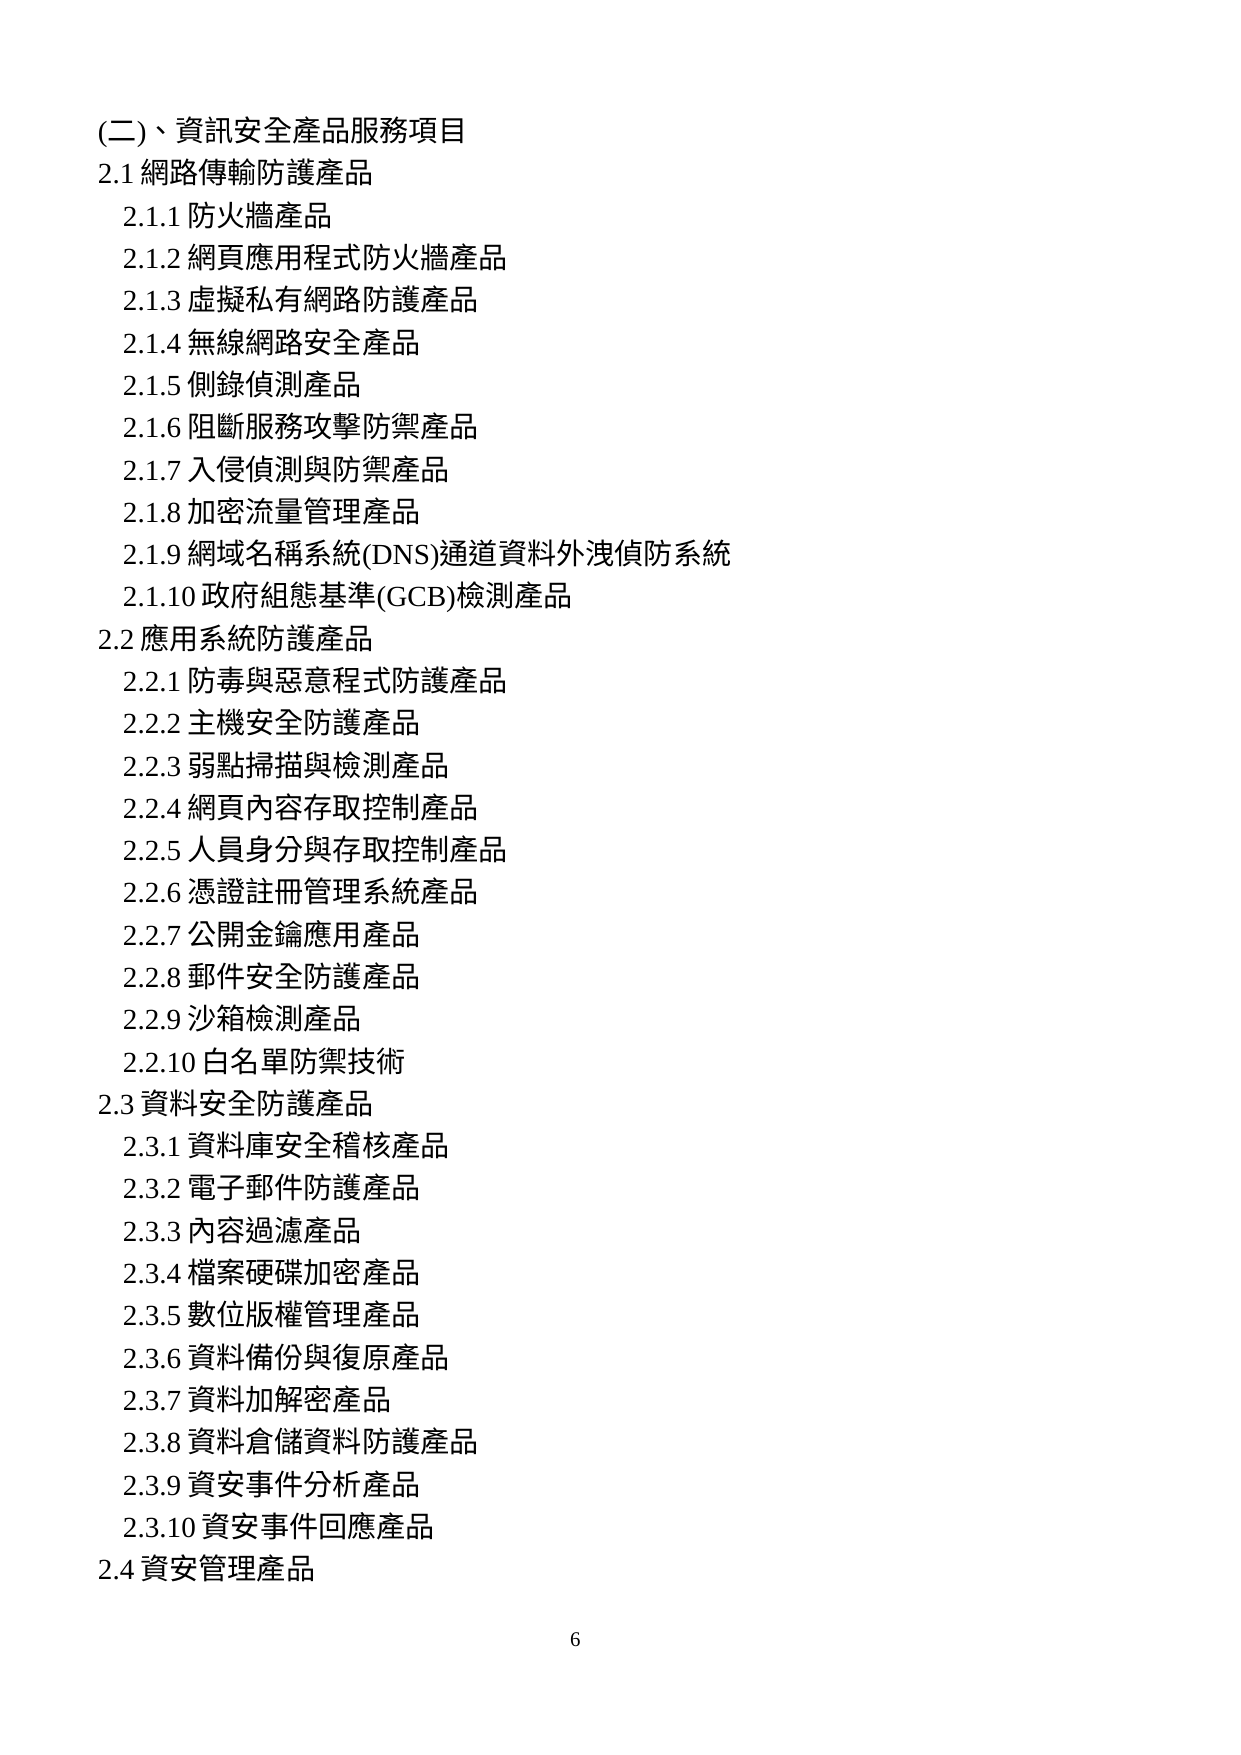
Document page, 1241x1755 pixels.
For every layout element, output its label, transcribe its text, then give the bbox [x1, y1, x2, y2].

text 2.3.3內容過濾產品 [123, 1207, 1112, 1249]
text 2.1.7入侵偵測與防禦產品 [123, 446, 1112, 488]
text 2.3.1資料庫安全稽核產品 [123, 1123, 1112, 1165]
text 2.1.9網域名稱系統(DNS)通道資料外洩偵防系統 [123, 531, 1112, 573]
text 2.1網路傳輸防護產品 [98, 150, 1112, 192]
text 2.3.4檔案硬碟加密產品 [123, 1249, 1112, 1292]
text 2.2.1防毒與惡意程式防護產品 [123, 657, 1112, 700]
text 2.3.2電子郵件防護產品 [123, 1165, 1112, 1207]
text 2.2.2主機安全防護產品 [123, 700, 1112, 742]
text 2.3.6資料備份與復原產品 [123, 1334, 1112, 1376]
text 2.3.7資料加解密產品 [123, 1376, 1112, 1419]
text 2.3.5數位版權管理產品 [123, 1292, 1112, 1334]
text 2.2.8郵件安全防護產品 [123, 953, 1112, 996]
text 2.1.3虛擬私有網路防護產品 [123, 277, 1112, 319]
text 2.1.6阻斷服務攻擊防禦產品 [123, 404, 1112, 446]
text 2.3資料安全防護產品 [98, 1080, 1112, 1123]
text 2.1.5側錄偵測產品 [123, 361, 1112, 404]
text 2.2.6憑證註冊管理系統產品 [123, 869, 1112, 911]
text 2.1.2網頁應用程式防火牆產品 [123, 234, 1112, 277]
text 2.1.4無線網路安全產品 [123, 319, 1112, 361]
text 2.1.1防火牆產品 [123, 192, 1112, 234]
text 2.3.8資料倉儲資料防護產品 [123, 1419, 1112, 1461]
text 2.1.8加密流量管理產品 [123, 488, 1112, 531]
text 2.3.9資安事件分析產品 [123, 1461, 1112, 1503]
text 2.2應用系統防護產品 [98, 615, 1112, 657]
text 2.4資安管理產品 [98, 1546, 1112, 1588]
text (二)、資訊安全產品服務項目 [98, 108, 1112, 150]
text 2.2.9沙箱檢測產品 [123, 996, 1112, 1038]
text 2.2.7公開金鑰應用產品 [123, 911, 1112, 953]
text 2.2.3弱點掃描與檢測產品 [123, 742, 1112, 784]
text 2.3.10資安事件回應產品 [123, 1503, 1112, 1546]
text 2.2.4網頁內容存取控制產品 [123, 784, 1112, 827]
text 2.2.5人員身分與存取控制產品 [123, 827, 1112, 869]
text 2.1.10政府組態基準(GCB)檢測產品 [123, 573, 1112, 615]
text 2.2.10白名單防禦技術 [123, 1038, 1112, 1080]
